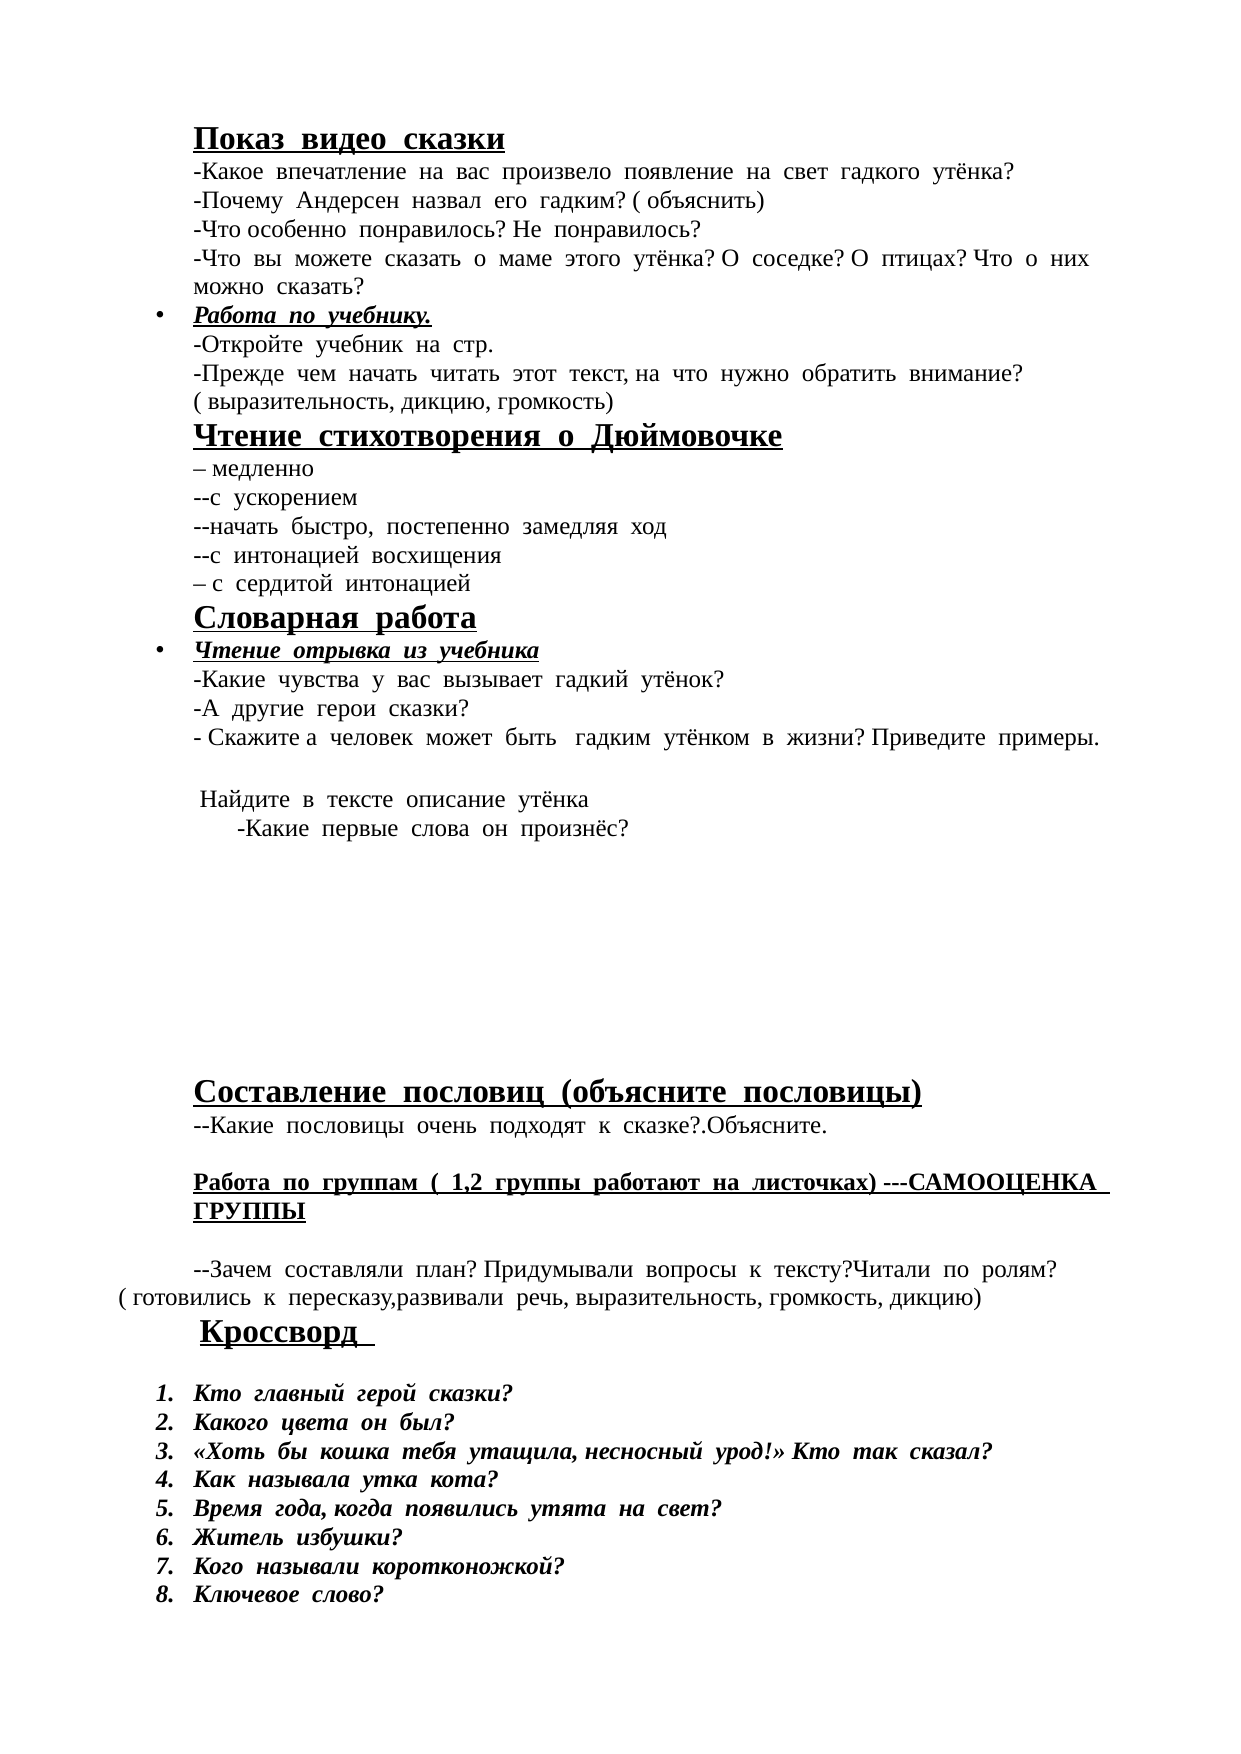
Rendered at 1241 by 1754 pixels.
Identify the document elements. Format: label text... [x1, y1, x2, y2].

list --начать быстро, постепенно замедляя ход [156, 511, 1122, 540]
list Кто главный герой сказки? [156, 1378, 1122, 1407]
list Чтение стихотворения о Дюймовочке [156, 415, 1122, 453]
list Показ видео сказки [156, 118, 1122, 156]
list Время года, когда появились утята на свет? [156, 1493, 1122, 1522]
list -Что вы можете сказать о маме этого утёнка? О соседке? О птицах? Что о них можно сказать? [156, 243, 1122, 300]
list Житель избушки? [156, 1522, 1122, 1551]
list --с интонацией восхищения [156, 540, 1122, 568]
text Найдите в тексте описание утёнка [118, 784, 1122, 813]
list - Скажите а человек может быть гадким утёнком в жизни? Приведите примеры. [156, 722, 1122, 751]
list -Что особенно понравилось? Не понравилось? [156, 214, 1122, 243]
list Чтение отрывка из учебника [156, 636, 1122, 664]
list --с ускорением [156, 482, 1122, 511]
list Работа по учебнику. [156, 300, 1122, 329]
list -Почему Андерсен назвал его гадким? ( объяснить) [156, 185, 1122, 214]
list -А другие герои сказки? [156, 693, 1122, 722]
list -Откройте учебник на стр. [156, 329, 1122, 358]
list Кого называли коротконожкой? [156, 1551, 1122, 1579]
text -Какие первые слова он произнёс? [118, 813, 1122, 842]
list Словарная работа [156, 597, 1122, 636]
list «Хоть бы кошка тебя утащила, несносный урод!» Кто так сказал? [156, 1436, 1122, 1464]
list --Какие пословицы очень подходят к сказке?.Объясните. [156, 1110, 1122, 1139]
list – медленно [156, 453, 1122, 482]
list Ключевое слово? [156, 1579, 1122, 1608]
list Как называла утка кота? [156, 1464, 1122, 1493]
list Работа по группам ( 1,2 группы работают на листочках) ---САМООЦЕНКА ГРУППЫ [156, 1167, 1122, 1225]
list Составление пословиц (объясните пословицы) [156, 1072, 1122, 1110]
list -Какие чувства у вас вызывает гадкий утёнок? [156, 664, 1122, 693]
list -Прежде чем начать читать этот текст, на что нужно обратить внимание? ( выразительность, дикцию, громкость) [156, 358, 1122, 415]
list – с сердитой интонацией [156, 568, 1122, 597]
text Кроссворд [118, 1311, 1122, 1349]
text --Зачем составляли план? Придумывали вопросы к тексту?Читали по ролям? ( готовились к пересказу,развивали речь, выразительность, громкость, дикцию) [118, 1254, 1122, 1311]
list Какого цвета он был? [156, 1407, 1122, 1436]
list -Какое впечатление на вас произвело появление на свет гадкого утёнка? [156, 156, 1122, 185]
